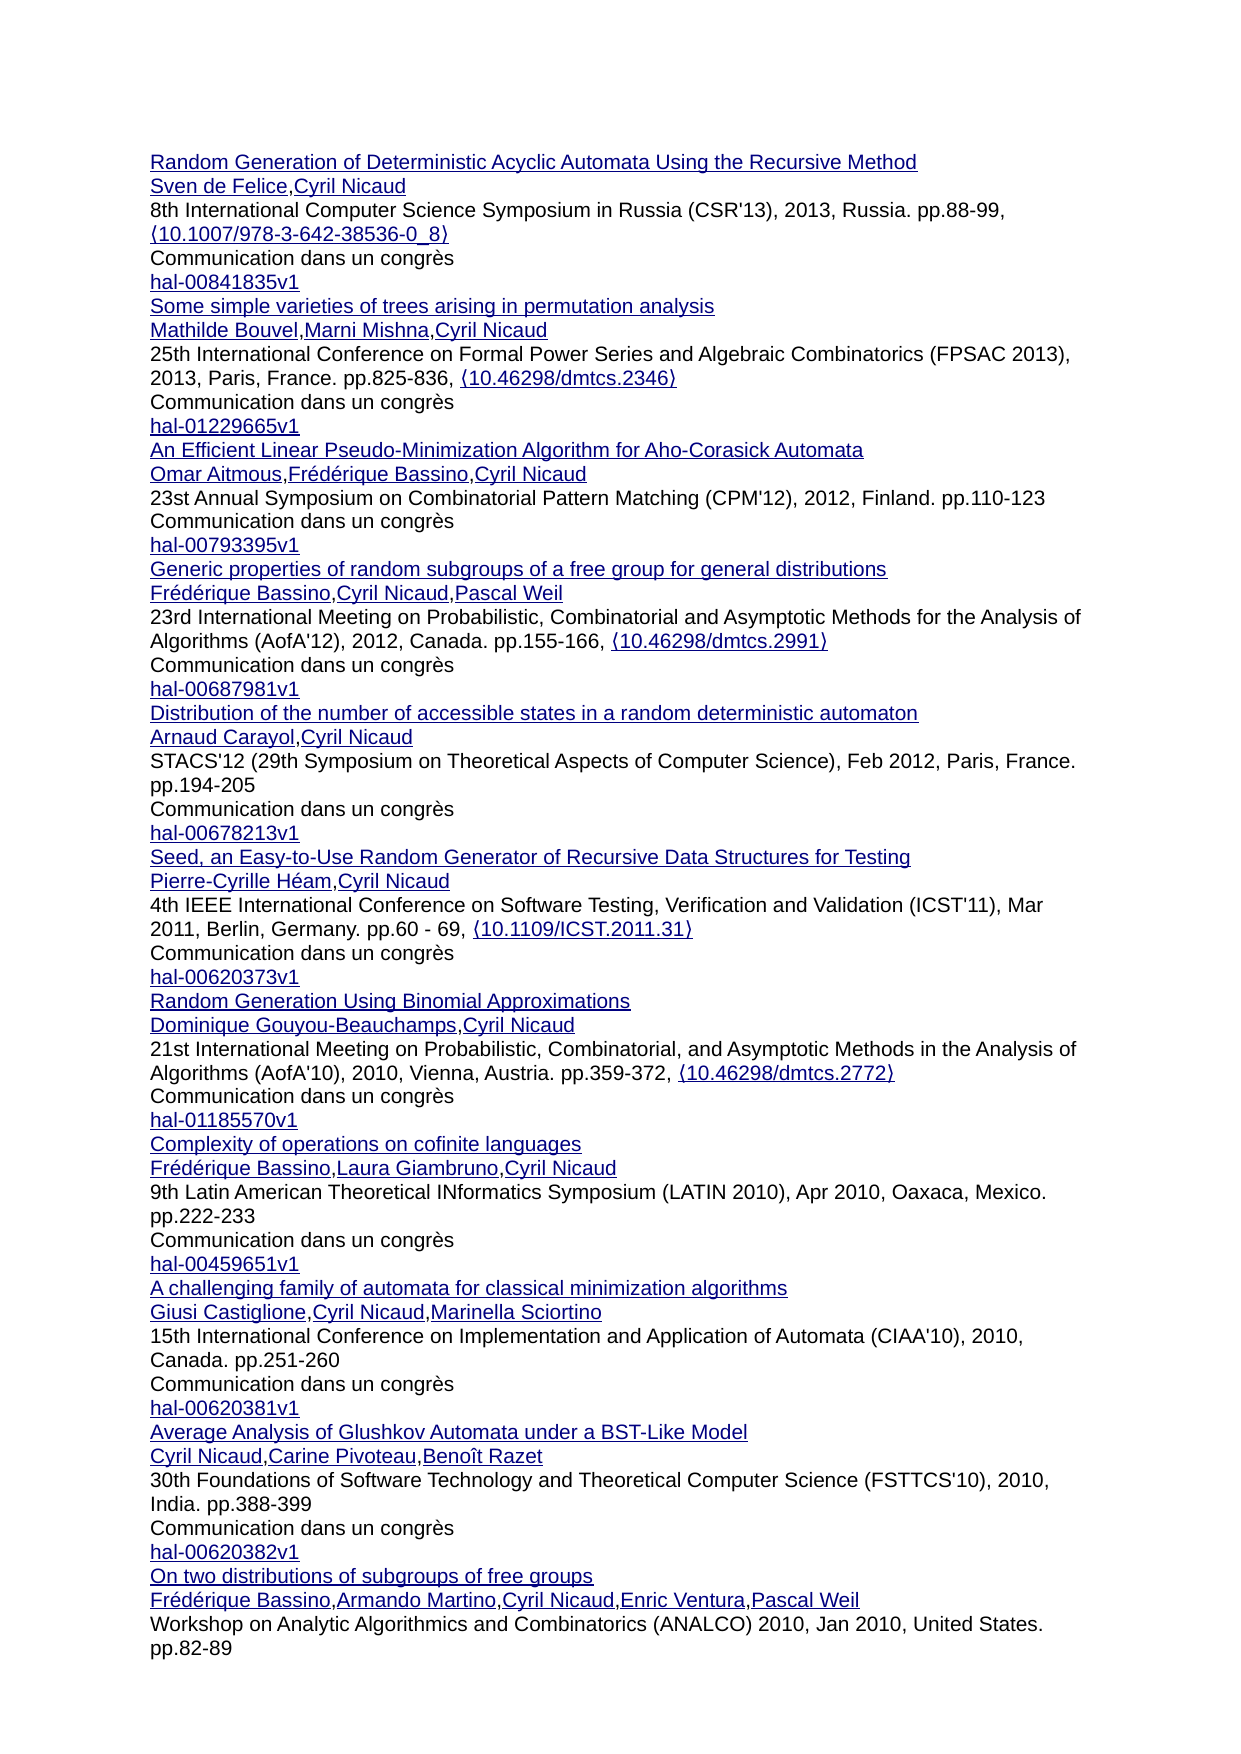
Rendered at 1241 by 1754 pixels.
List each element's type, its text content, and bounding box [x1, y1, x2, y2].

table_cell Random Generation Using Binomial Approximations Dominique Gouyou-Beauchamps,Cyril Nicaud 21st International Meeting on Probabilistic, Combinatorial, and Asymptotic Methods in the Analysis of Algorithms (AofA'10), 2010, Vienna, Austria. pp.359-372, ⟨10.46298/dmtcs.2772⟩ Communication dans un congrès hal-01185570v1 [150, 989, 1090, 1132]
table_cell Average Analysis of Glushkov Automata under a BST-Like Model Cyril Nicaud,Carine Pivoteau,Benoît Razet 30th Foundations of Software Technology and Theoretical Computer Science (FSTTCS'10), 2010, India. pp.388-399 Communication dans un congrès hal-00620382v1 [150, 1420, 1090, 1563]
table_cell Some simple varieties of trees arising in permutation analysis Mathilde Bouvel,Marni Mishna,Cyril Nicaud 25th International Conference on Formal Power Series and Algebraic Combinatorics (FPSAC 2013), 2013, Paris, France. pp.825-836, ⟨10.46298/dmtcs.2346⟩ Communication dans un congrès hal-01229665v1 [150, 294, 1090, 437]
table_cell Generic properties of random subgroups of a free group for general distributions Frédérique Bassino,Cyril Nicaud,Pascal Weil 23rd International Meeting on Probabilistic, Combinatorial and Asymptotic Methods for the Analysis of Algorithms (AofA'12), 2012, Canada. pp.155-166, ⟨10.46298/dmtcs.2991⟩ Communication dans un congrès hal-00687981v1 [150, 557, 1090, 701]
table_cell Seed, an Easy-to-Use Random Generator of Recursive Data Structures for Testing Pierre-Cyrille Héam,Cyril Nicaud 4th IEEE International Conference on Software Testing, Verification and Validation (ICST'11), Mar 2011, Berlin, Germany. pp.60 - 69, ⟨10.1109/ICST.2011.31⟩ Communication dans un congrès hal-00620373v1 [150, 845, 1090, 988]
table_cell An Efficient Linear Pseudo-Minimization Algorithm for Aho-Corasick Automata Omar Aitmous,Frédérique Bassino,Cyril Nicaud 23st Annual Symposium on Combinatorial Pattern Matching (CPM'12), 2012, Finland. pp.110-123 Communication dans un congrès hal-00793395v1 [150, 438, 1090, 557]
table_cell Random Generation of Deterministic Acyclic Automata Using the Recursive Method Sven de Felice,Cyril Nicaud 8th International Computer Science Symposium in Russia (CSR'13), 2013, Russia. pp.88-99, ⟨10.1007/978-3-642-38536-0_8⟩ Communication dans un congrès hal-00841835v1 [150, 150, 1090, 294]
table_cell Complexity of operations on cofinite languages Frédérique Bassino,Laura Giambruno,Cyril Nicaud 9th Latin American Theoretical INformatics Symposium (LATIN 2010), Apr 2010, Oaxaca, Mexico. pp.222-233 Communication dans un congrès hal-00459651v1 [150, 1132, 1090, 1276]
table_cell Distribution of the number of accessible states in a random deterministic automaton Arnaud Carayol,Cyril Nicaud STACS'12 (29th Symposium on Theoretical Aspects of Computer Science), Feb 2012, Paris, France. pp.194-205 Communication dans un congrès hal-00678213v1 [150, 701, 1090, 845]
table_cell On two distributions of subgroups of free groups Frédérique Bassino,Armando Martino,Cyril Nicaud,Enric Ventura,Pascal Weil Workshop on Analytic Algorithmics and Combinatorics (ANALCO) 2010, Jan 2010, United States. pp.82-89 [150, 1564, 1090, 1659]
table_cell A challenging family of automata for classical minimization algorithms Giusi Castiglione,Cyril Nicaud,Marinella Sciortino 15th International Conference on Implementation and Application of Automata (CIAA'10), 2010, Canada. pp.251-260 Communication dans un congrès hal-00620381v1 [150, 1276, 1090, 1420]
